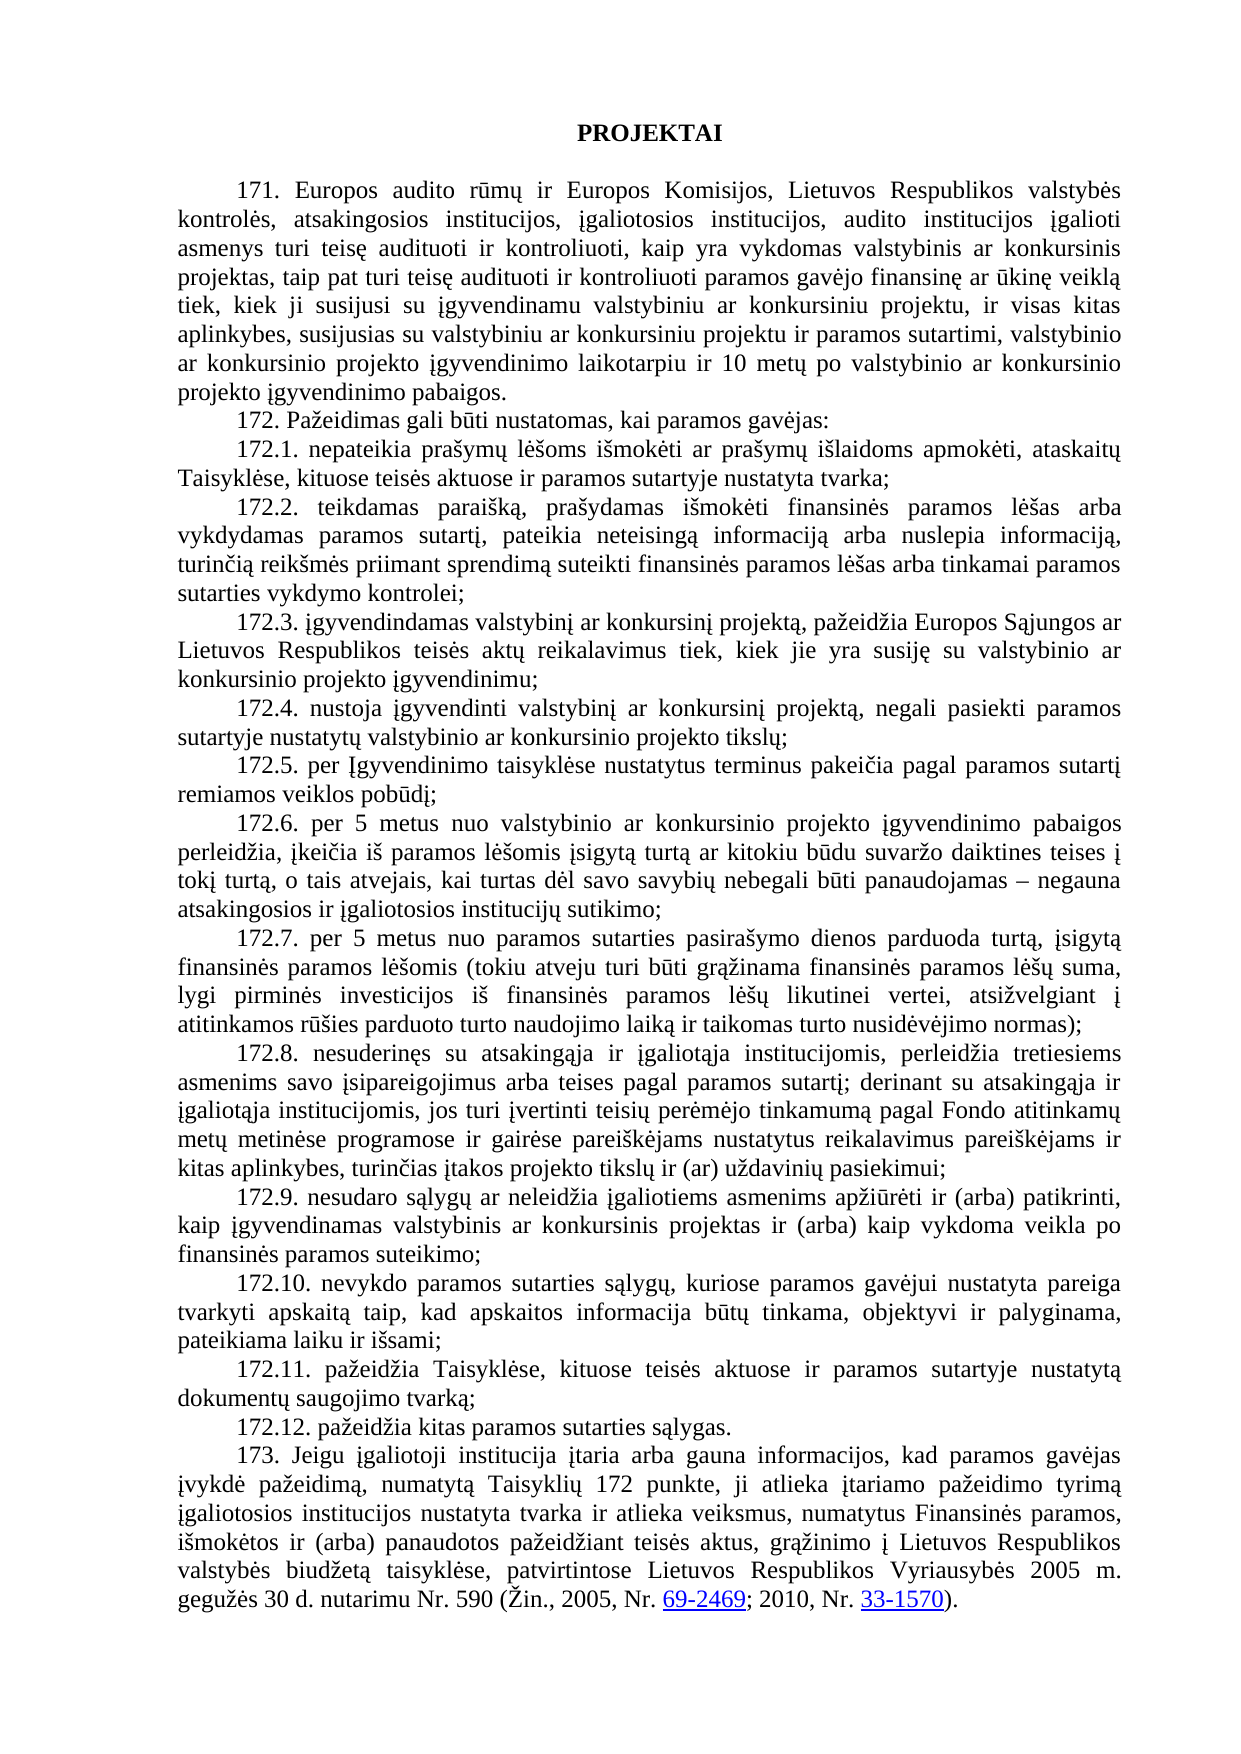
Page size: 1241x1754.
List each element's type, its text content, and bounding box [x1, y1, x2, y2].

text 172.3. įgyvendindamas valstybinį ar konkursinį projektą, pažeidžia Europos Sąjungos ar Lietuvos Respublikos teisės aktų reikalavimus tiek, kiek jie yra susiję su valstybinio ar konkursinio projekto įgyvendinimu; [177, 607, 1122, 693]
text 172.7. per 5 metus nuo paramos sutarties pasirašymo dienos parduoda turtą, įsigytą finansinės paramos lėšomis (tokiu atveju turi būti grąžinama finansinės paramos lėšų suma, lygi pirminės investicijos iš finansinės paramos lėšų likutinei vertei, atsižvelgiant į atitinkamos rūšies parduoto turto naudojimo laiką ir taikomas turto nusidėvėjimo normas); [177, 923, 1122, 1038]
text 172.4. nustoja įgyvendinti valstybinį ar konkursinį projektą, negali pasiekti paramos sutartyje nustatytų valstybinio ar konkursinio projekto tikslų; [177, 693, 1122, 751]
text 172.11. pažeidžia Taisyklėse, kituose teisės aktuose ir paramos sutartyje nustatytą dokumentų saugojimo tvarką; [177, 1354, 1122, 1412]
text 171. Europos audito rūmų ir Europos Komisijos, Lietuvos Respublikos valstybės kontrolės, atsakingosios institucijos, įgaliotosios institucijos, audito institucijos įgalioti asmenys turi teisę audituoti ir kontroliuoti, kaip yra vykdomas valstybinis ar konkursinis projektas, taip pat turi teisę audituoti ir kontroliuoti paramos gavėjo finansinę ar ūkinę veiklą tiek, kiek ji susijusi su įgyvendinamu valstybiniu ar konkursiniu projektu, ir visas kitas aplinkybes, susijusias su valstybiniu ar konkursiniu projektu ir paramos sutartimi, valstybinio ar konkursinio projekto įgyvendinimo laikotarpiu ir 10 metų po valstybinio ar konkursinio projekto įgyvendinimo pabaigos. [177, 176, 1122, 406]
text 172.6. per 5 metus nuo valstybinio ar konkursinio projekto įgyvendinimo pabaigos perleidžia, įkeičia iš paramos lėšomis įsigytą turtą ar kitokiu būdu suvaržo daiktines teises į tokį turtą, o tais atvejais, kai turtas dėl savo savybių nebegali būti panaudojamas – negauna atsakingosios ir įgaliotosios institucijų sutikimo; [177, 808, 1122, 923]
text 172.2. teikdamas paraišką, prašydamas išmokėti finansinės paramos lėšas arba vykdydamas paramos sutartį, pateikia neteisingą informaciją arba nuslepia informaciją, turinčią reikšmės priimant sprendimą suteikti finansinės paramos lėšas arba tinkamai paramos sutarties vykdymo kontrolei; [177, 492, 1122, 607]
text 172. Pažeidimas gali būti nustatomas, kai paramos gavėjas: [177, 406, 1122, 434]
text 172.1. nepateikia prašymų lėšoms išmokėti ar prašymų išlaidoms apmokėti, ataskaitų Taisyklėse, kituose teisės aktuose ir paramos sutartyje nustatyta tvarka; [177, 434, 1122, 492]
text 172.12. pažeidžia kitas paramos sutarties sąlygas. [177, 1412, 1122, 1441]
text 172.5. per Įgyvendinimo taisyklėse nustatytus terminus pakeičia pagal paramos sutartį remiamos veiklos pobūdį; [177, 751, 1122, 808]
text PROJEKTAI [177, 118, 1122, 147]
text 172.8. nesuderinęs su atsakingąja ir įgaliotąja institucijomis, perleidžia tretiesiems asmenims savo įsipareigojimus arba teises pagal paramos sutartį; derinant su atsakingąja ir įgaliotąja institucijomis, jos turi įvertinti teisių perėmėjo tinkamumą pagal Fondo atitinkamų metų metinėse programose ir gairėse pareiškėjams nustatytus reikalavimus pareiškėjams ir kitas aplinkybes, turinčias įtakos projekto tikslų ir (ar) uždavinių pasiekimui; [177, 1038, 1122, 1182]
text 173. Jeigu įgaliotoji institucija įtaria arba gauna informacijos, kad paramos gavėjas įvykdė pažeidimą, numatytą Taisyklių 172 punkte, ji atlieka įtariamo pažeidimo tyrimą įgaliotosios institucijos nustatyta tvarka ir atlieka veiksmus, numatytus Finansinės paramos, išmokėtos ir (arba) panaudotos pažeidžiant teisės aktus, grąžinimo į Lietuvos Respublikos valstybės biudžetą taisyklėse, patvirtintose Lietuvos Respublikos Vyriausybės 2005 m. gegužės 30 d. nutarimu Nr. 590 (Žin., 2005, Nr. 69-2469; 2010, Nr. 33-1570). [177, 1441, 1122, 1613]
text 172.10. nevykdo paramos sutarties sąlygų, kuriose paramos gavėjui nustatyta pareiga tvarkyti apskaitą taip, kad apskaitos informacija būtų tinkama, objektyvi ir palyginama, pateikiama laiku ir išsami; [177, 1268, 1122, 1354]
text 172.9. nesudaro sąlygų ar neleidžia įgaliotiems asmenims apžiūrėti ir (arba) patikrinti, kaip įgyvendinamas valstybinis ar konkursinis projektas ir (arba) kaip vykdoma veikla po finansinės paramos suteikimo; [177, 1182, 1122, 1268]
